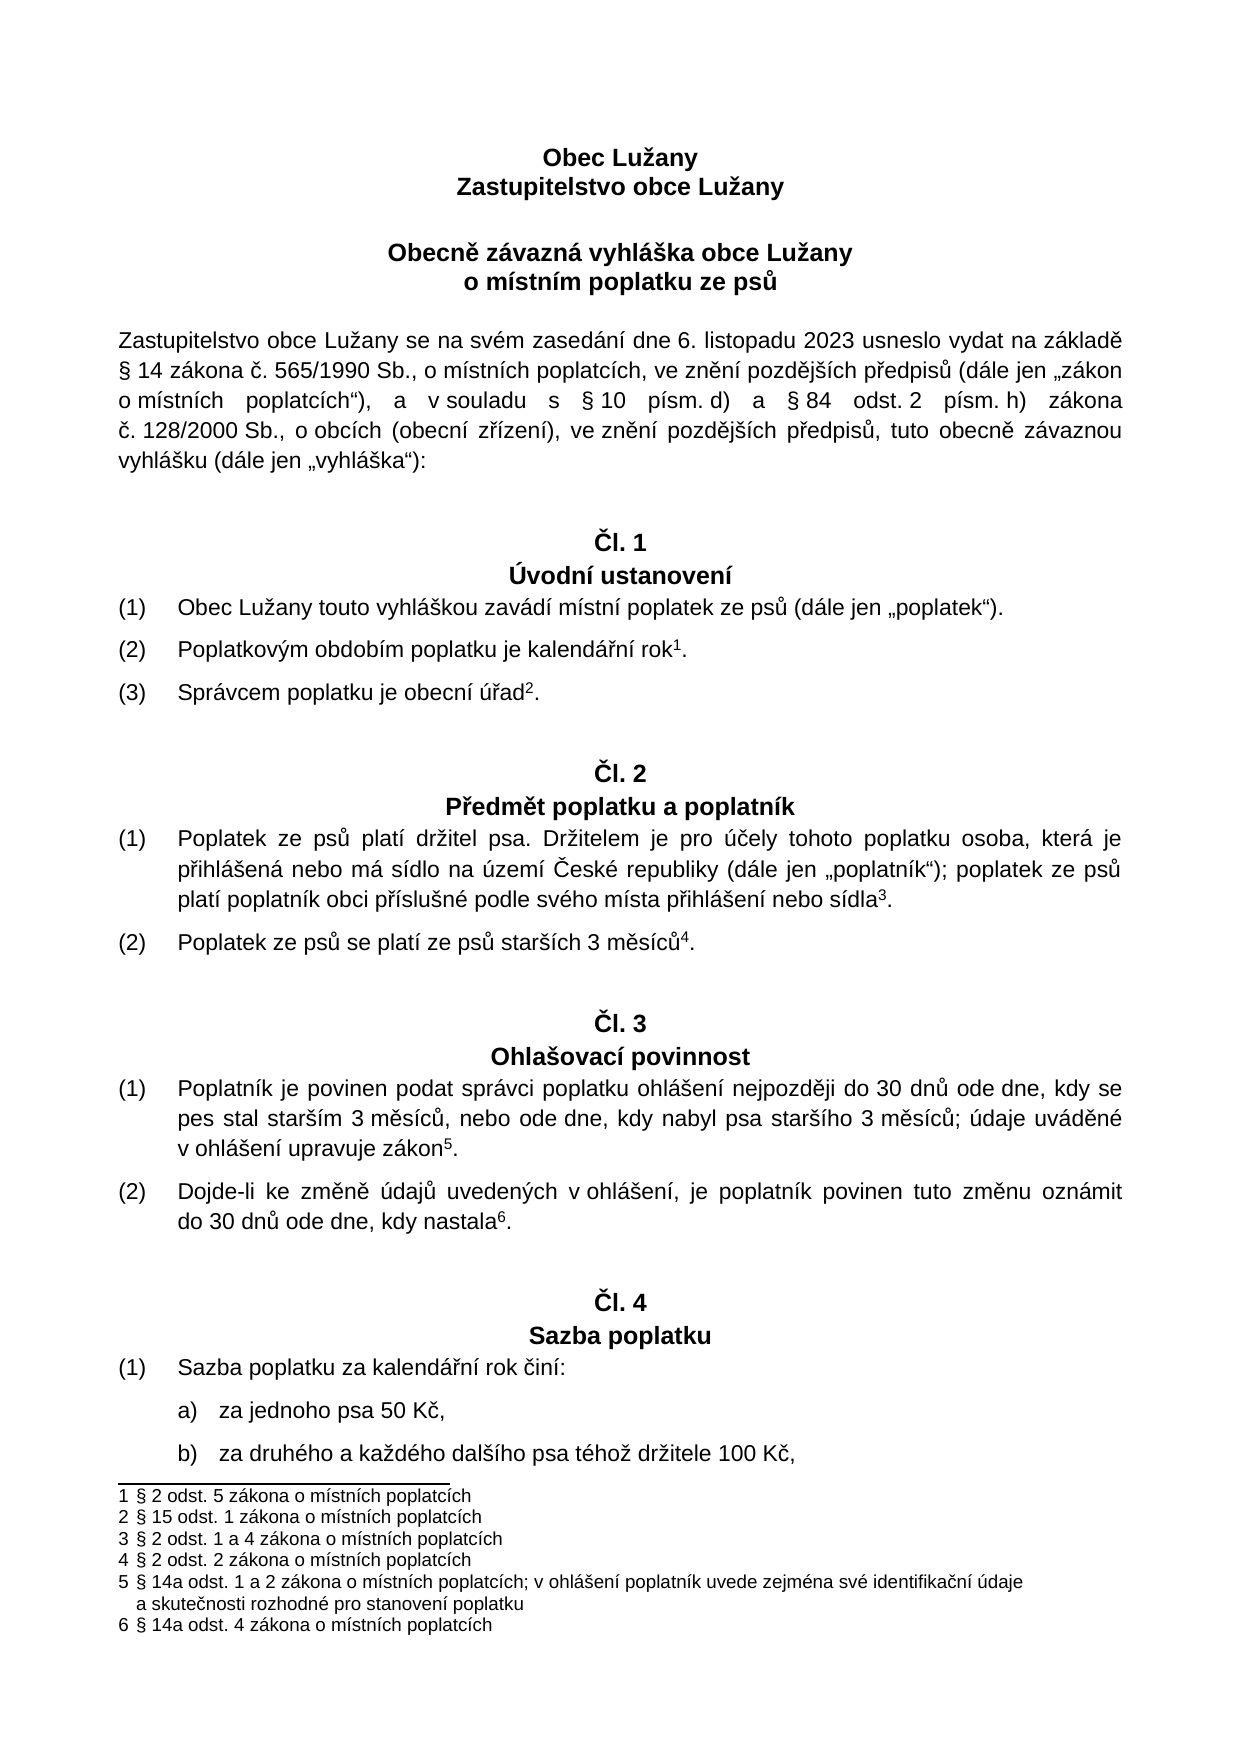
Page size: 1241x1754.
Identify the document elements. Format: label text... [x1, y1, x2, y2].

list Obec Lužany touto vyhláškou zavádí místní poplatek ze psů (dále jen „poplatek“). [118, 594, 1122, 620]
list za jednoho psa 50 Kč, [177, 1397, 1122, 1423]
list § 2 odst. 2 zákona o místních poplatcích [118, 1549, 1122, 1571]
list § 2 odst. 1 a 4 zákona o místních poplatcích [118, 1528, 1122, 1549]
subtitle Čl. 3 Ohlašovací povinnost [118, 1009, 1122, 1071]
subtitle Čl. 1 Úvodní ustanovení [118, 528, 1122, 589]
list za druhého a každého dalšího psa téhož držitele 100 Kč, [177, 1440, 1122, 1466]
list Správcem poplatku je obecní úřad. [118, 679, 1122, 706]
list Dojde-li ke změně údajů uvedených v ohlášení, je poplatník povinen tuto změnu oznámit do 30 dnů ode dne, kdy nastala. [118, 1178, 1122, 1234]
list § 2 odst. 5 zákona o místních poplatcích [118, 1484, 1122, 1506]
list Poplatník je povinen podat správci poplatku ohlášení nejpozději do 30 dnů ode dne, kdy se pes stal starším 3 měsíců, nebo ode dne, kdy nabyl psa staršího 3 měsíců; údaje uváděné v ohlášení upravuje zákon. [118, 1075, 1122, 1162]
subtitle Čl. 2 Předmět poplatku a poplatník [118, 759, 1122, 821]
list Sazba poplatku za kalendářní rok činí: [118, 1354, 1122, 1381]
list § 15 odst. 1 zákona o místních poplatcích [118, 1506, 1122, 1528]
list § 14a odst. 1 a 2 zákona o místních poplatcích; v ohlášení poplatník uvede zejména své identifikační údaje a skutečnosti rozhodné pro stanovení poplatku [118, 1571, 1122, 1614]
text Obec Lužany Zastupitelstvo obce Lužany [118, 143, 1122, 201]
list Poplatek ze psů se platí ze psů starších 3 měsíců. [118, 928, 1122, 955]
text Zastupitelstvo obce Lužany se na svém zasedání dne 6. listopadu 2023 usneslo vydat na základě § 14 zákona č. 565/1990 Sb., o místních poplatcích, ve znění pozdějších předpisů (dále jen „zákon o místních poplatcích“), a v souladu s § 10 písm. d) a § 84 odst. 2 písm. h) zákona č. 128/2000 Sb., o obcích (obecní zřízení), ve znění pozdějších předpisů, tuto obecně závaznou vyhlášku (dále jen „vyhláška“): [118, 327, 1122, 474]
list § 14a odst. 4 zákona o místních poplatcích [118, 1614, 1122, 1635]
list Poplatek ze psů platí držitel psa. Držitelem je pro účely tohoto poplatku osoba, která je přihlášená nebo má sídlo na území České republiky (dále jen „poplatník“); poplatek ze psů platí poplatník obci příslušné podle svého místa přihlášení nebo sídla. [118, 825, 1122, 912]
subtitle Čl. 4 Sazba poplatku [118, 1288, 1122, 1350]
list Poplatkovým obdobím poplatku je kalendářní rok. [118, 636, 1122, 663]
subtitle Obecně závazná vyhláška obce Lužany o místním poplatku ze psů [118, 238, 1122, 295]
